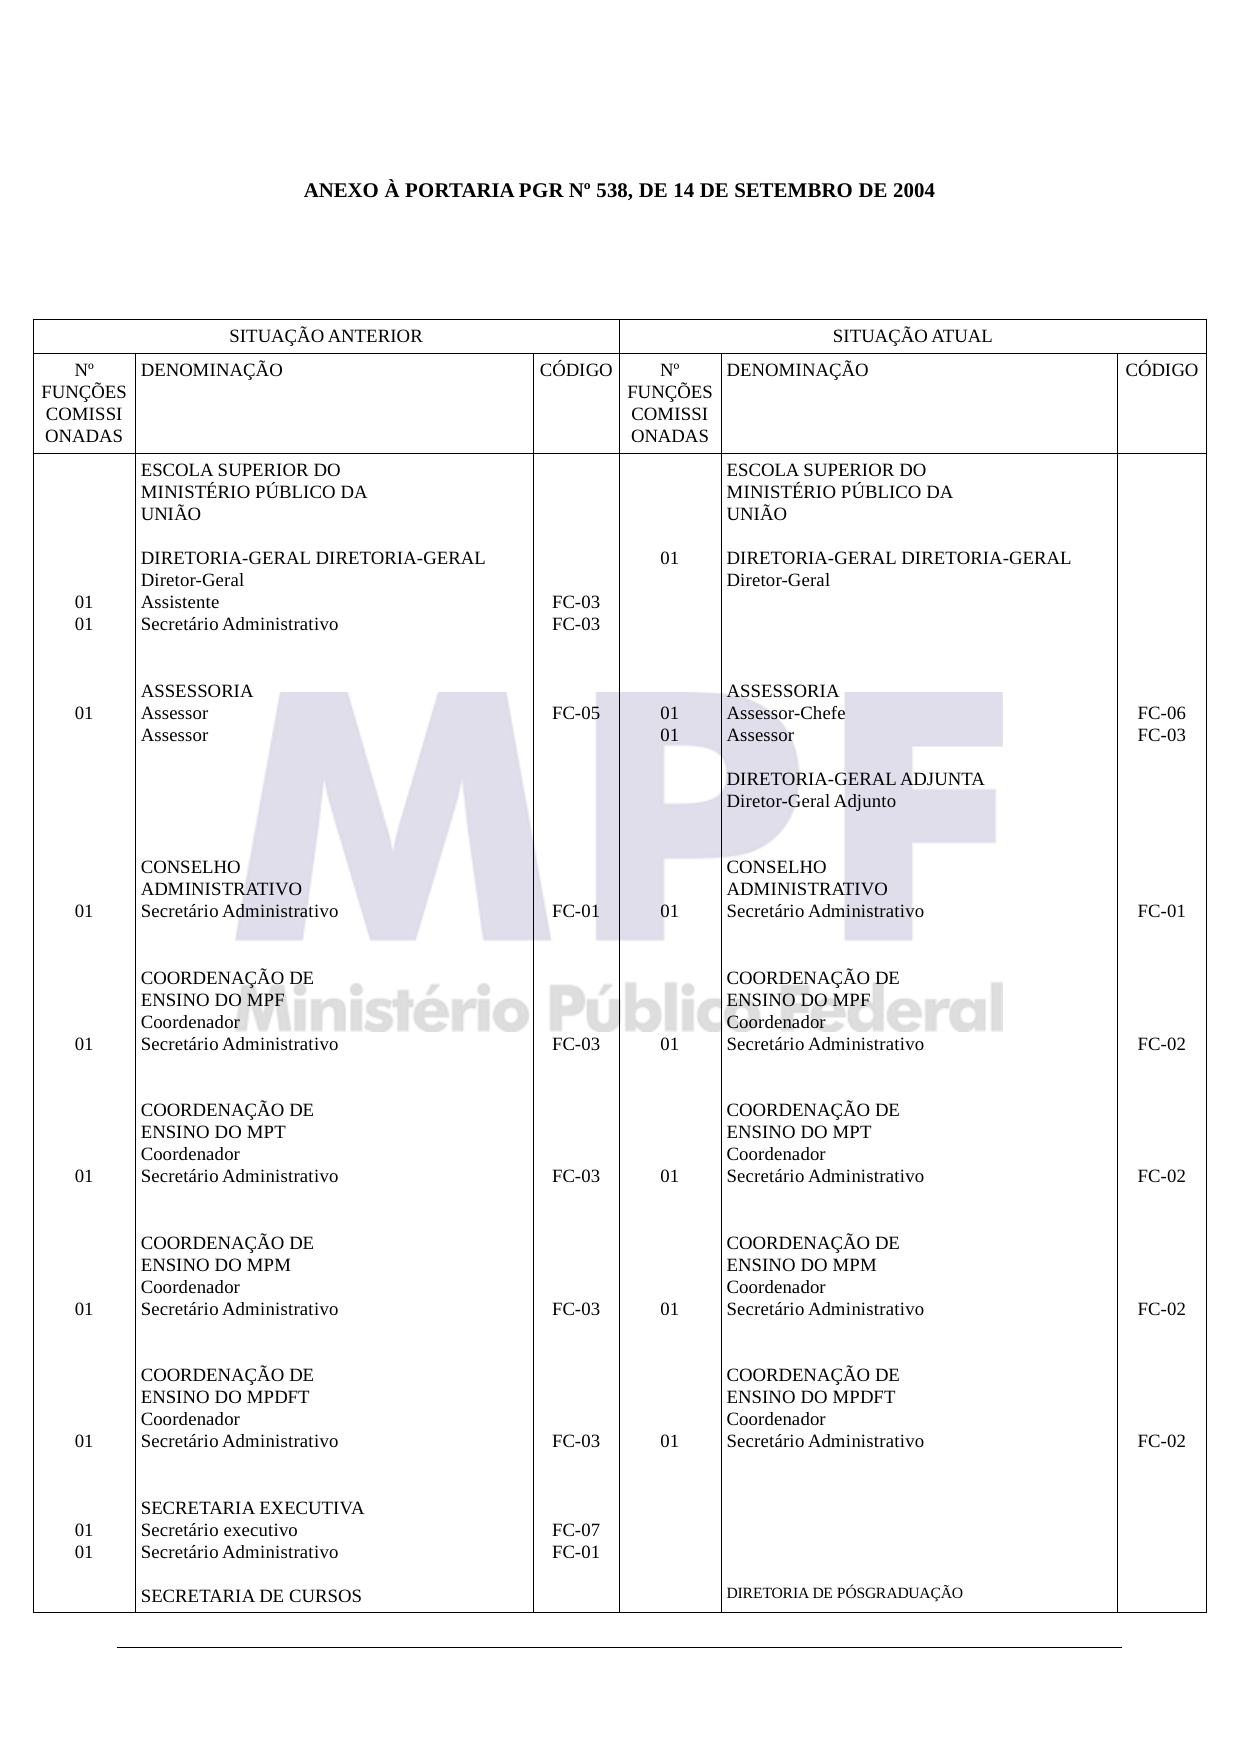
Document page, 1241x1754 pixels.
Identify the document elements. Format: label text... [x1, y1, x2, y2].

table_cell ESCOLA SUPERIOR DO MINISTÉRIO PÚBLICO DA UNIÃO DIRETORIA-GERAL DIRETORIA-GERAL Diretor-Geral ASSESSORIA Assessor-Chefe Assessor DIRETORIA-GERAL ADJUNTA Diretor-Geral Adjunto CONSELHO ADMINISTRATIVO Secretário Administrativo COORDENAÇÃO DE ENSINO DO MPF Coordenador Secretário Administrativo COORDENAÇÃO DE ENSINO DO MPT Coordenador Secretário Administrativo COORDENAÇÃO DE ENSINO DO MPM Coordenador Secretário Administrativo COORDENAÇÃO DE ENSINO DO MPDFT Coordenador Secretário Administrativo DIRETORIA DE PÓSGRADUAÇÃO [722, 454, 1117, 1612]
table_cell DENOMINAÇÃO [136, 354, 533, 452]
table_cell 01 01 01 01 01 01 01 01 [620, 454, 721, 1612]
table_cell FC-06 FC-03 FC-01 FC-02 FC-02 FC-02 FC-02 [1118, 454, 1206, 1612]
table_cell Nº FUNÇÕES COMISSIONADAS [620, 354, 721, 452]
table_cell ESCOLA SUPERIOR DO MINISTÉRIO PÚBLICO DA UNIÃO DIRETORIA-GERAL DIRETORIA-GERAL Diretor-Geral Assistente Secretário Administrativo ASSESSORIA Assessor Assessor CONSELHO ADMINISTRATIVO Secretário Administrativo COORDENAÇÃO DE ENSINO DO MPF Coordenador Secretário Administrativo COORDENAÇÃO DE ENSINO DO MPT Coordenador Secretário Administrativo COORDENAÇÃO DE ENSINO DO MPM Coordenador Secretário Administrativo COORDENAÇÃO DE ENSINO DO MPDFT Coordenador Secretário Administrativo SECRETARIA EXECUTIVA Secretário executivo Secretário Administrativo SECRETARIA DE CURSOS [136, 454, 533, 1612]
table_cell 01 01 01 01 01 01 01 01 01 01 [34, 454, 135, 1612]
table_header SITUAÇÃO ATUAL [620, 320, 1206, 352]
text ANEXO À PORTARIA PGR Nº 538, DE 14 DE SETEMBRO DE 2004 [117, 178, 1122, 202]
table_cell CÓDIGO [534, 354, 619, 452]
table_header SITUAÇÃO ANTERIOR [34, 320, 619, 352]
table_cell DENOMINAÇÃO [722, 354, 1117, 452]
table_cell FC-03 FC-03 FC-05 FC-01 FC-03 FC-03 FC-03 FC-03 FC-07 FC-01 [534, 454, 619, 1612]
table_cell CÓDIGO [1118, 354, 1206, 452]
table_cell Nº FUNÇÕES COMISSIONADAS [34, 354, 135, 452]
